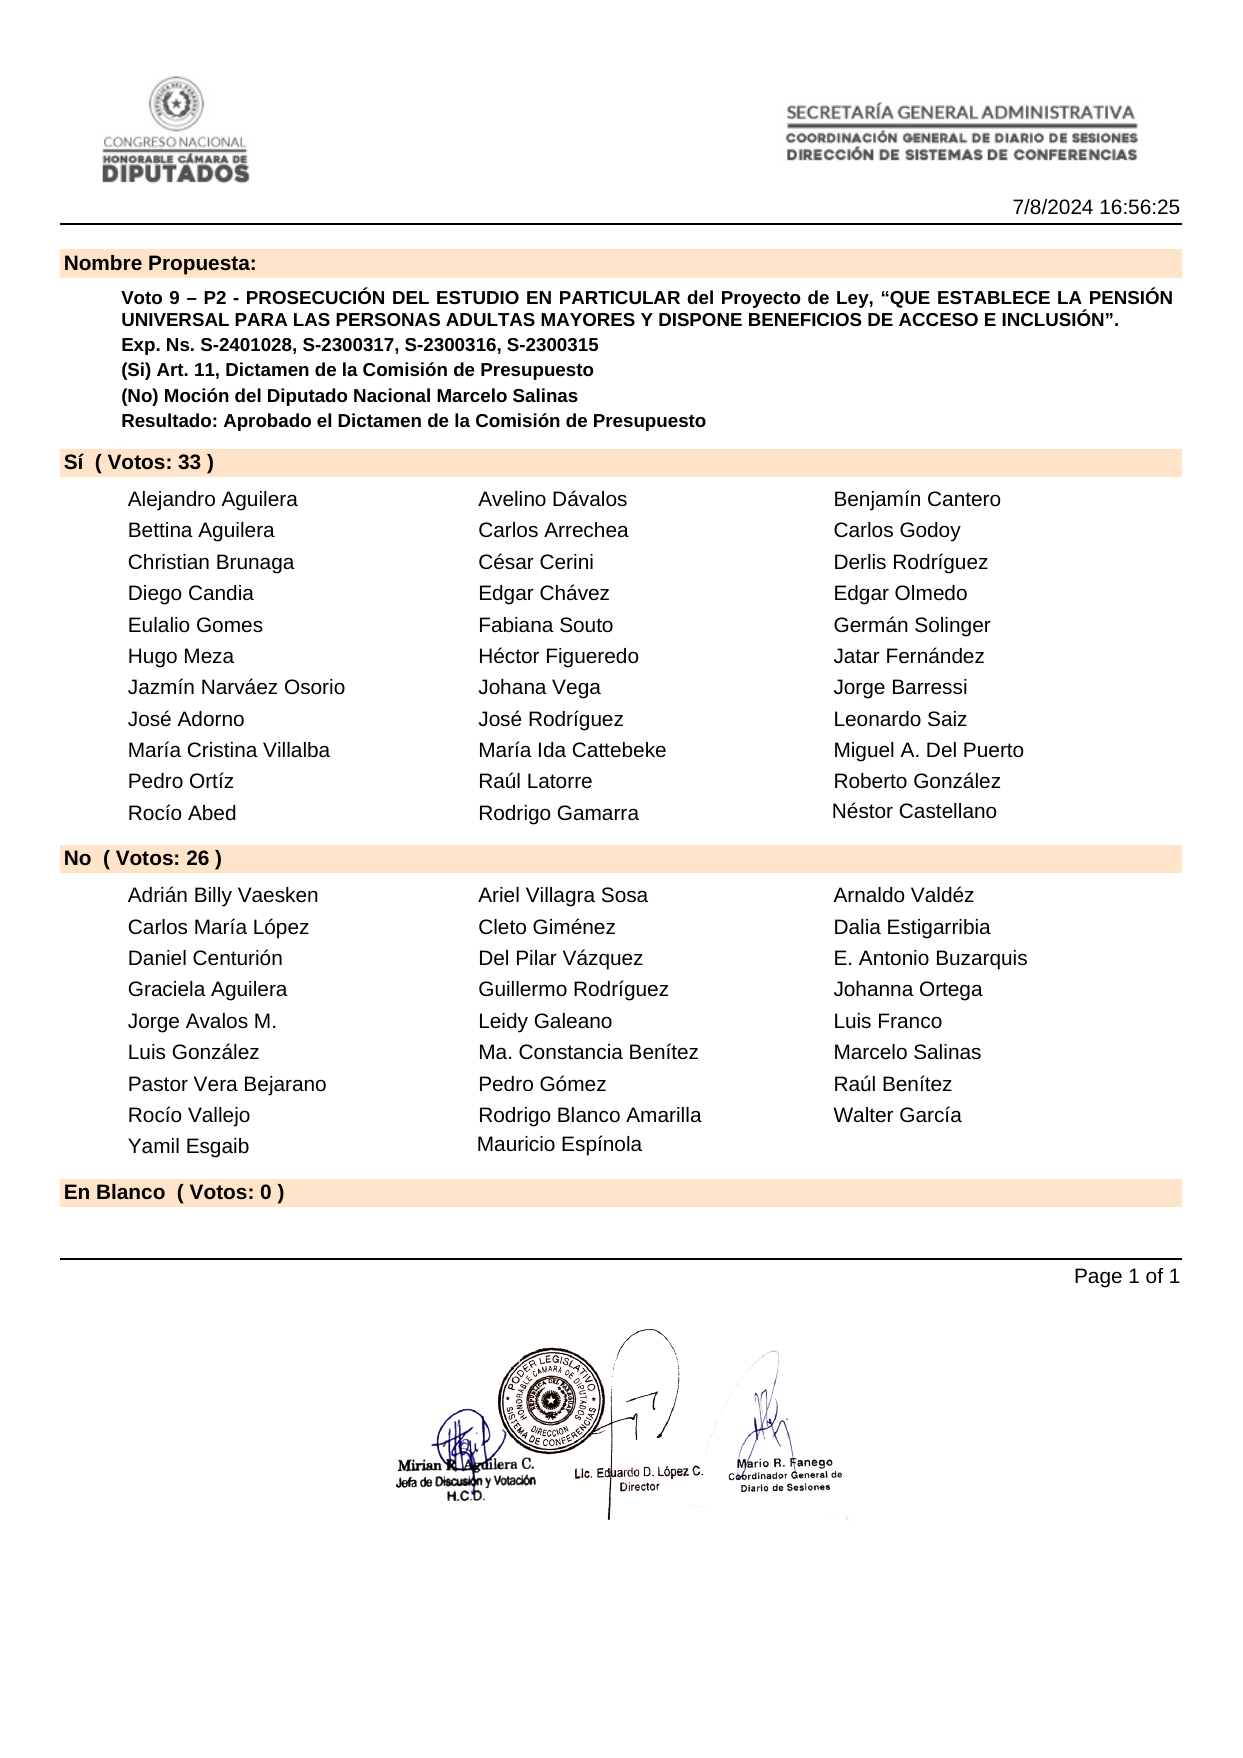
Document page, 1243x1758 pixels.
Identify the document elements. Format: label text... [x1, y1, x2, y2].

table_cell [1182, 1133, 1189, 1161]
table_cell Walter García [830, 1102, 1167, 1130]
table_cell En Blanco ( Votos: 0 ) [60, 1179, 1182, 1207]
table_cell [814, 1230, 830, 1258]
table_cell [1182, 882, 1189, 911]
table_cell [125, 1230, 461, 1258]
table_cell Edgar Chávez [475, 580, 814, 608]
table_cell [1182, 1230, 1189, 1258]
table_header [1182, 189, 1189, 223]
table_cell [1182, 643, 1189, 671]
table_cell César Cerini [475, 549, 814, 577]
table_cell Jorge Avalos M. [125, 1008, 461, 1036]
table_cell [1182, 945, 1189, 973]
table_cell Pedro Gómez [475, 1070, 814, 1099]
table_cell Marcelo Salinas [830, 1039, 1167, 1067]
table_cell Jorge Barressi [830, 674, 1167, 702]
table_cell Mauricio Espínola [475, 1130, 814, 1178]
table_cell Christian Brunaga [125, 549, 461, 577]
table_cell [1182, 1070, 1189, 1099]
table_header [60, 189, 648, 223]
table_cell [60, 882, 124, 1178]
table_cell Héctor Figueredo [475, 643, 814, 671]
table_cell [830, 1230, 1167, 1258]
table_cell [1182, 828, 1189, 845]
table_cell [118, 432, 1176, 449]
table_cell [1182, 449, 1189, 477]
table_cell [60, 1207, 1182, 1230]
table_cell [1182, 674, 1189, 702]
table_cell Luis González [125, 1039, 461, 1067]
table_cell [1182, 1008, 1189, 1036]
table_cell [1182, 845, 1189, 873]
table_cell Jatar Fernández [830, 643, 1167, 671]
table_cell Page 1 of 1 [825, 1263, 1182, 1297]
table_cell [1182, 976, 1189, 1005]
table_cell Néstor Castellano [830, 797, 1167, 845]
table_cell [1182, 768, 1189, 797]
table_cell Luis Franco [830, 1008, 1167, 1036]
table_cell [1182, 914, 1189, 942]
table_cell E. Antonio Buzarquis [830, 945, 1167, 973]
table_cell [1182, 228, 1189, 249]
table_cell Leonardo Saiz [830, 705, 1167, 734]
table_cell Ariel Villagra Sosa [475, 882, 814, 911]
table_cell [475, 1230, 814, 1258]
table_cell [1182, 705, 1189, 734]
table_cell Germán Solinger [830, 611, 1167, 640]
table_cell Eulalio Gomes [125, 611, 461, 640]
table_cell Yamil Esgaib [125, 1133, 461, 1161]
table_cell Raúl Benítez [830, 1070, 1167, 1099]
table_cell Nombre Propuesta: [60, 249, 1182, 278]
table_cell Leidy Galeano [475, 1008, 814, 1036]
table_cell Hugo Meza [125, 643, 461, 671]
table_cell [814, 486, 830, 845]
table_cell [1182, 580, 1189, 608]
table_cell [125, 828, 461, 845]
table_cell Carlos Arrechea [475, 517, 814, 546]
table_cell [1176, 284, 1189, 449]
table_cell Guillermo Rodríguez [475, 976, 814, 1005]
table_cell [1182, 611, 1189, 640]
table_cell [1182, 249, 1189, 278]
table_cell Cleto Giménez [475, 914, 814, 942]
table_cell Graciela Aguilera [125, 976, 461, 1005]
table_cell Edgar Olmedo [830, 580, 1167, 608]
table_cell [1182, 1161, 1189, 1178]
table_cell [1182, 1207, 1189, 1230]
table_cell José Adorno [125, 705, 461, 734]
table_cell Jazmín Narváez Osorio [125, 674, 461, 702]
table_cell [1182, 1039, 1189, 1067]
table_cell Carlos María López [125, 914, 461, 942]
table_cell Dalia Estigarribia [830, 914, 1167, 942]
table_cell Rodrigo Blanco Amarilla [475, 1102, 814, 1130]
table_cell Fabiana Souto [475, 611, 814, 640]
table_cell Avelino Dávalos [475, 486, 814, 514]
table_cell Ma. Constancia Benítez [475, 1039, 814, 1067]
table_cell [60, 1230, 124, 1258]
table_cell Miguel A. Del Puerto [830, 737, 1167, 765]
table_header 7/8/2024 16:56:25 [648, 189, 1182, 223]
table_cell [1182, 1102, 1189, 1130]
table_cell Diego Candia [125, 580, 461, 608]
table_cell Roberto González [830, 768, 1167, 797]
table_cell Bettina Aguilera [125, 517, 461, 546]
table_cell Voto 9 – P2 - PROSECUCIÓN DEL ESTUDIO EN PARTICULAR del Proyecto de Ley, “QUE ESTABLECE LA PENSIÓN UNIVERSAL PARA LAS PERSONAS ADULTAS MAYORES Y DISPONE BENEFICIOS DE ACCESO E INCLUSIÓN”. Exp. Ns. S-2401028, S-2300317, S-2300316, S-2300315 (Si) Art. 11, Dictamen de la Comisión de Presupuesto (No) Moción del Diputado Nacional Marcelo Salinas Resultado: Aprobado el Dictamen de la Comisión de Presupuesto [118, 284, 1176, 432]
table_cell [1167, 1230, 1182, 1258]
table_cell [60, 477, 1182, 486]
table_cell [475, 828, 814, 845]
table_cell [60, 228, 1182, 249]
table_cell [1167, 882, 1182, 1178]
table_cell [1182, 477, 1189, 486]
table_cell [461, 882, 475, 1178]
table_cell [1182, 874, 1189, 882]
table_cell Pastor Vera Bejarano [125, 1070, 461, 1099]
table_cell [1182, 1179, 1189, 1207]
table_cell Arnaldo Valdéz [830, 882, 1167, 911]
table_cell [1182, 486, 1189, 514]
table_cell María Cristina Villalba [125, 737, 461, 765]
table_cell Johana Vega [475, 674, 814, 702]
table_cell [814, 882, 830, 1178]
table_cell José Rodríguez [475, 705, 814, 734]
table_cell [1167, 486, 1182, 845]
table_cell [461, 1230, 475, 1258]
table_cell [60, 874, 1182, 882]
table_cell Carlos Godoy [830, 517, 1167, 546]
table_cell No ( Votos: 26 ) [60, 845, 1182, 873]
table_cell Derlis Rodríguez [830, 549, 1167, 577]
table_cell [60, 284, 118, 449]
table_cell [125, 1161, 461, 1178]
table_cell [830, 1130, 1167, 1178]
table_cell María Ida Cattebeke [475, 737, 814, 765]
table_cell Rocío Vallejo [125, 1102, 461, 1130]
table_cell [1182, 549, 1189, 577]
table_cell [60, 278, 1182, 283]
table_cell Rodrigo Gamarra [475, 799, 814, 828]
table_cell Alejandro Aguilera [125, 486, 461, 514]
table_cell [60, 1263, 825, 1297]
table_cell Johanna Ortega [830, 976, 1167, 1005]
table_cell [1182, 1263, 1189, 1297]
table_cell [1182, 737, 1189, 765]
table_cell [461, 486, 475, 845]
table_cell Daniel Centurión [125, 945, 461, 973]
table_cell Rocío Abed [125, 799, 461, 828]
table_cell [1182, 517, 1189, 546]
table_cell [1182, 799, 1189, 828]
table_cell [60, 486, 124, 845]
table_cell Pedro Ortíz [125, 768, 461, 797]
table_cell Benjamín Cantero [830, 486, 1167, 514]
table_cell Sí ( Votos: 33 ) [60, 449, 1182, 477]
table_cell Raúl Latorre [475, 768, 814, 797]
table_cell Adrián Billy Vaesken [125, 882, 461, 911]
table_cell Del Pilar Vázquez [475, 945, 814, 973]
